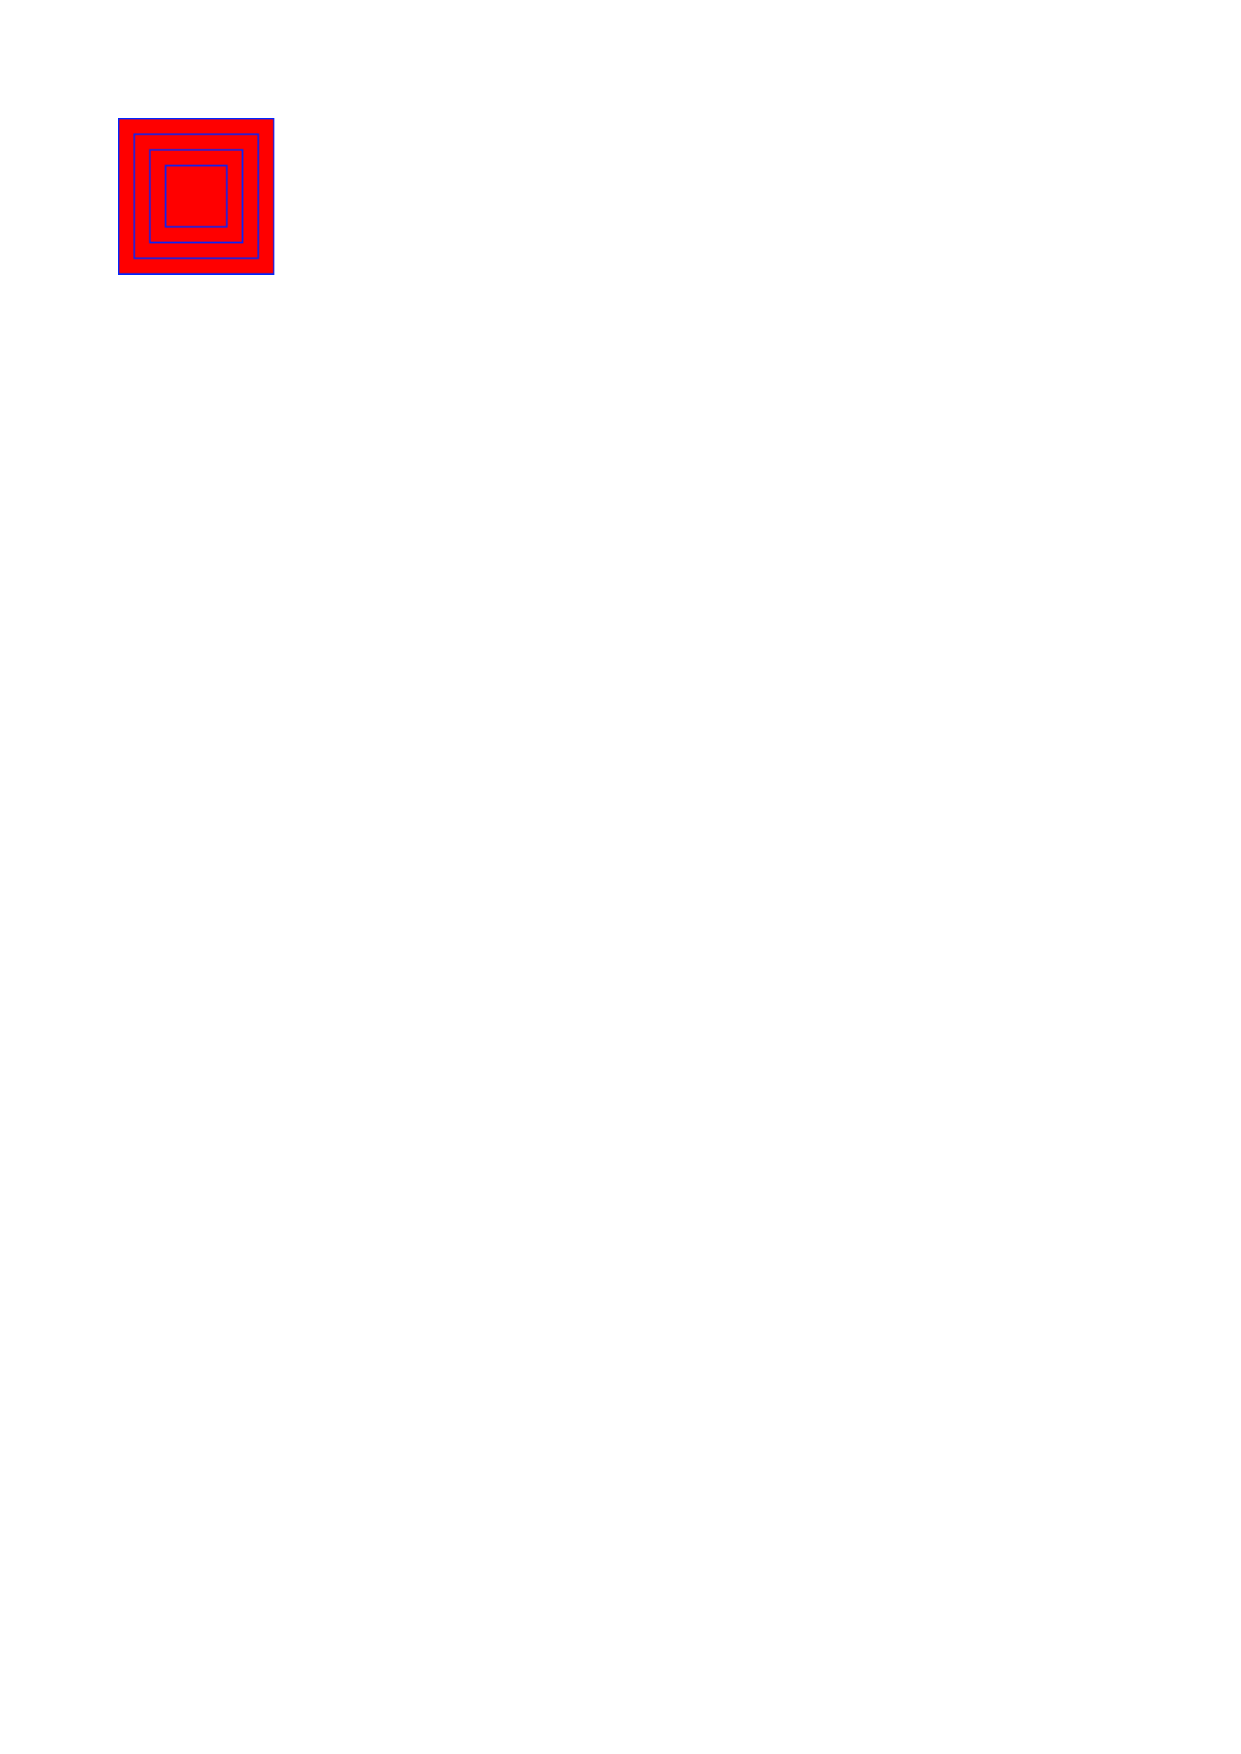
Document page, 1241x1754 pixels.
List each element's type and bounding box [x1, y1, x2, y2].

picture [118, 118, 275, 275]
